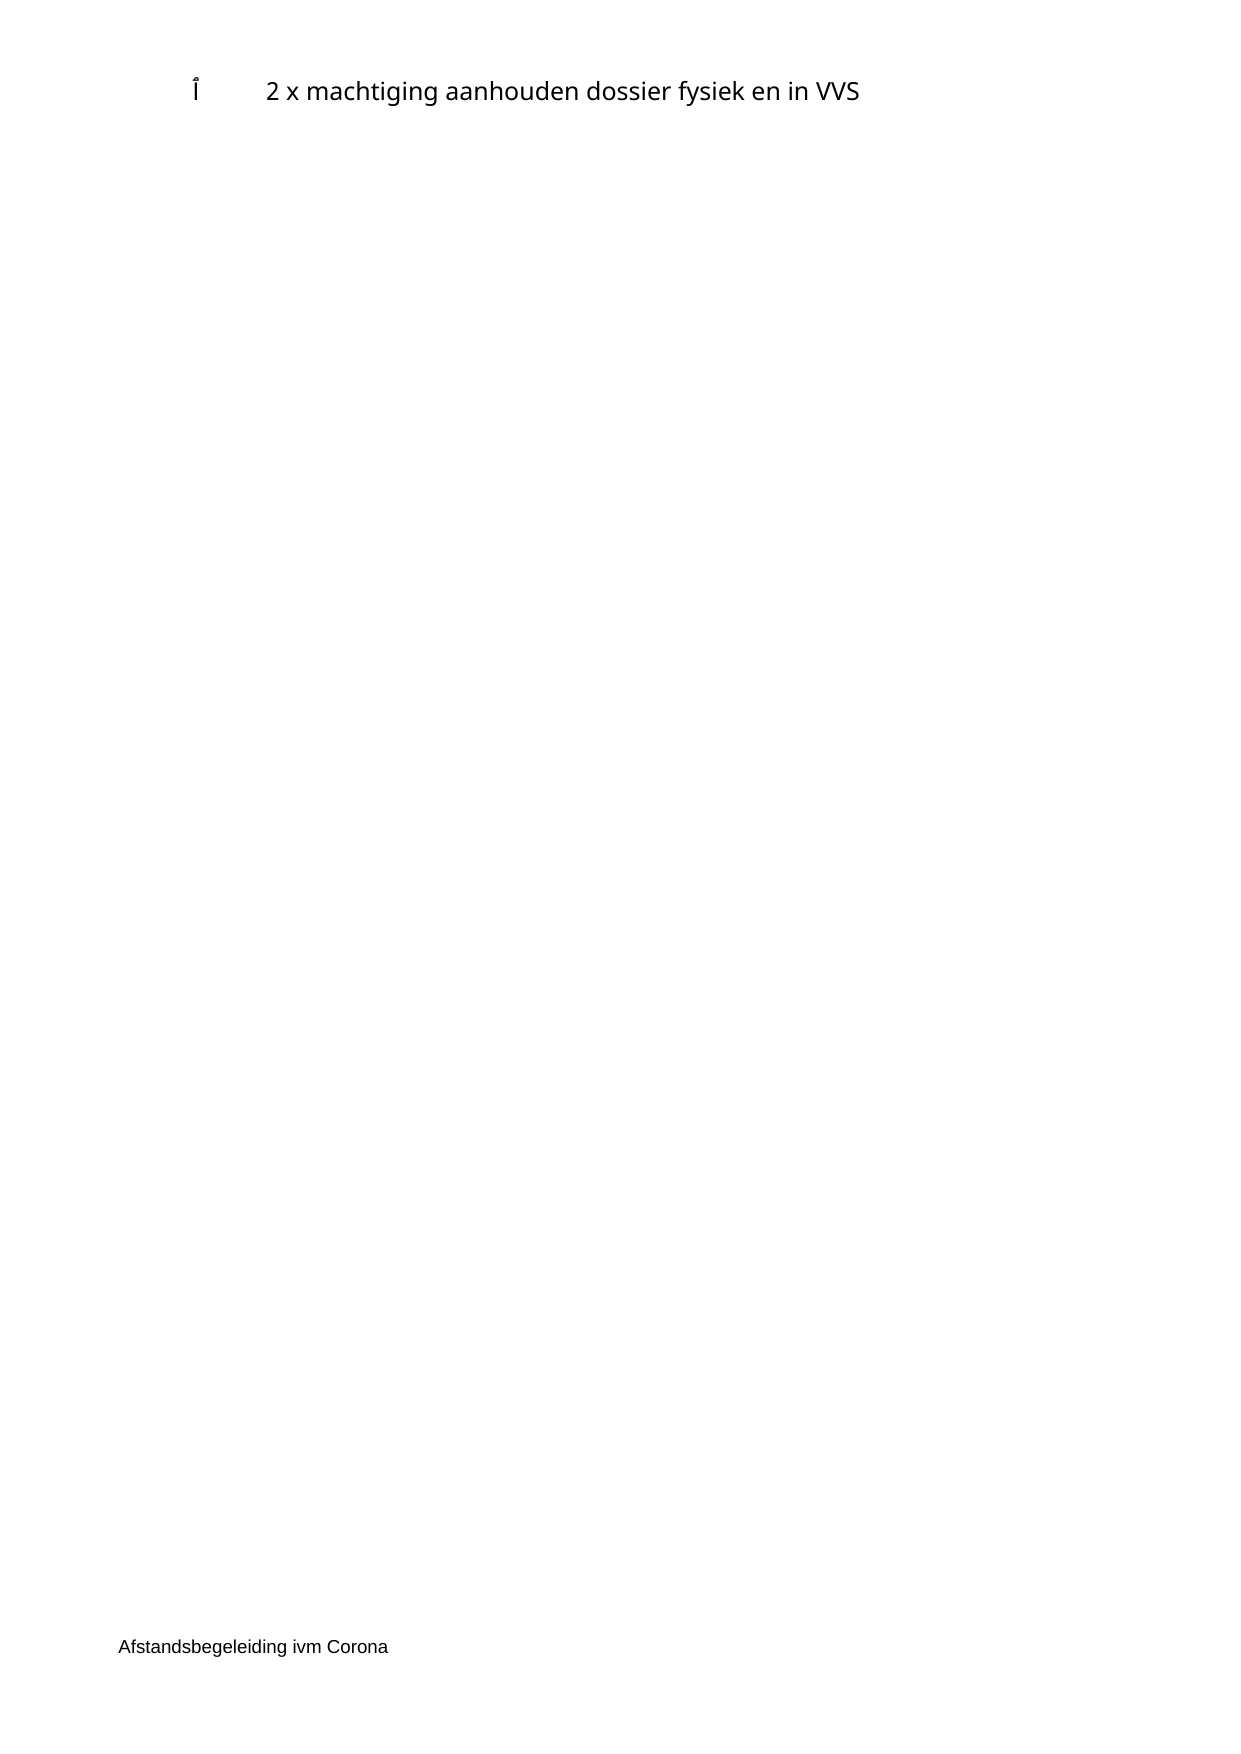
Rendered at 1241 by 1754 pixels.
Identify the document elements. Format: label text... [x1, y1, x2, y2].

text ٱ 2 x machtiging aanhouden dossier fysiek en in VVS [118, 74, 1122, 111]
